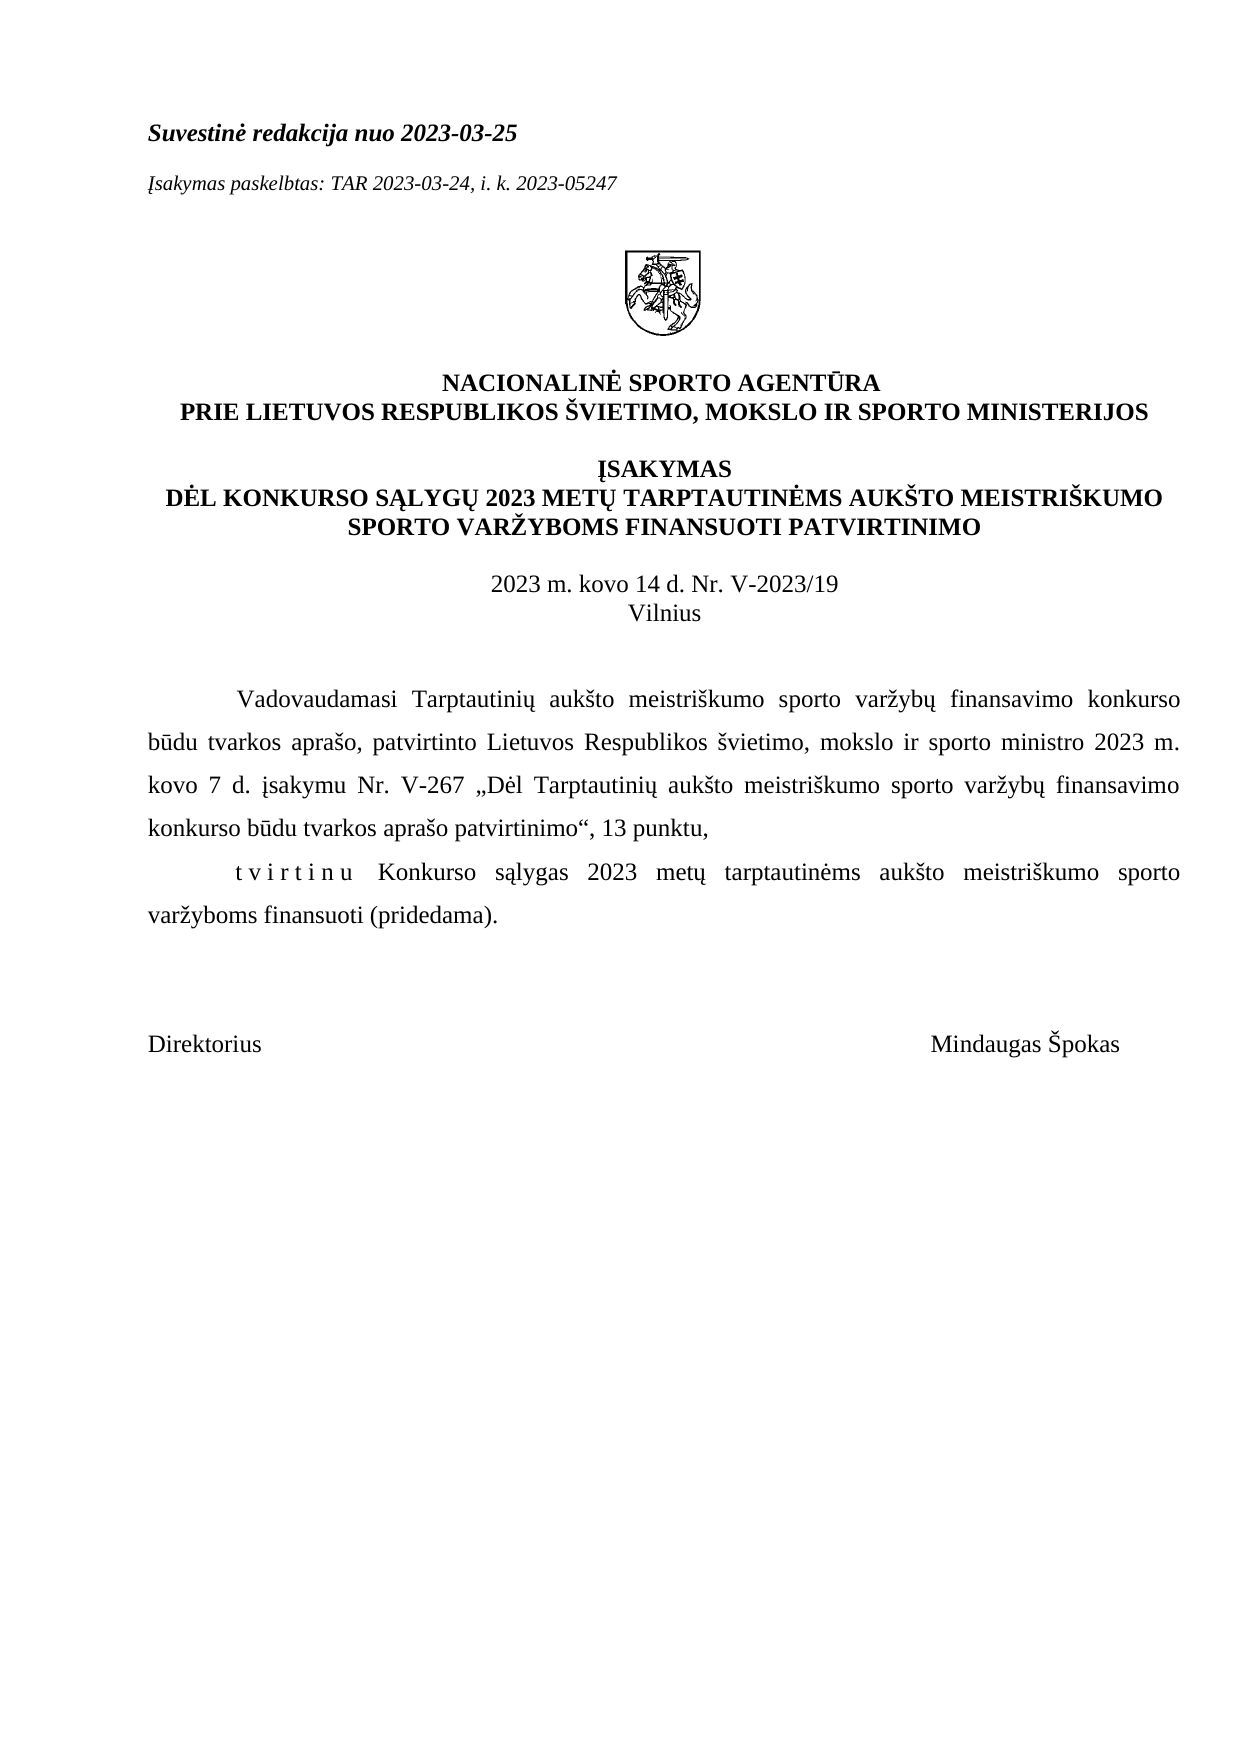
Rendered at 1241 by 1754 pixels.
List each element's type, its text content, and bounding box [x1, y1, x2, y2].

text tvirtinu Konkurso sąlygas 2023 metų tarptautinėms aukšto meistriškumo sporto varžyboms finansuoti (pridedama). [148, 857, 1181, 928]
text ĮSAKYMAS [148, 454, 1181, 483]
text PRIE LIETUVOS RESPUBLIKOS ŠVIETIMO, MOKSLO IR SPORTO MINISTERIJOS [148, 397, 1181, 425]
text Vadovaudamasi Tarptautinių aukšto meistriškumo sporto varžybų finansavimo konkurso būdu tvarkos aprašo, patvirtinto Lietuvos Respublikos švietimo, mokslo ir sporto ministro 2023 m. kovo 7 d. įsakymu Nr. V-267 „Dėl Tarptautinių aukšto meistriškumo sporto varžybų finansavimo konkurso būdu tvarkos aprašo patvirtinimo“, 13 punktu, [148, 684, 1181, 842]
text 2023 m. kovo 14 d. Nr. V-2023/19 [148, 569, 1181, 598]
text DĖL KONKURSO SĄLYGŲ 2023 METŲ TarptautinĖMS AUKŠTO MEISTRIŠKUMO sporto varžybOMS finansUOTI PATVIRTINIMO [148, 483, 1181, 540]
text Suvestinė redakcija nuo 2023-03-25 [148, 118, 1181, 147]
text NACIONALINĖ SPORTO AGENTŪRA [148, 368, 1181, 397]
text Vilnius [148, 598, 1181, 627]
text Įsakymas paskelbtas: TAR 2023-03-24, i. k. 2023-05247 [148, 171, 1181, 195]
text Direktorius Mindaugas Špokas [148, 1029, 1181, 1058]
